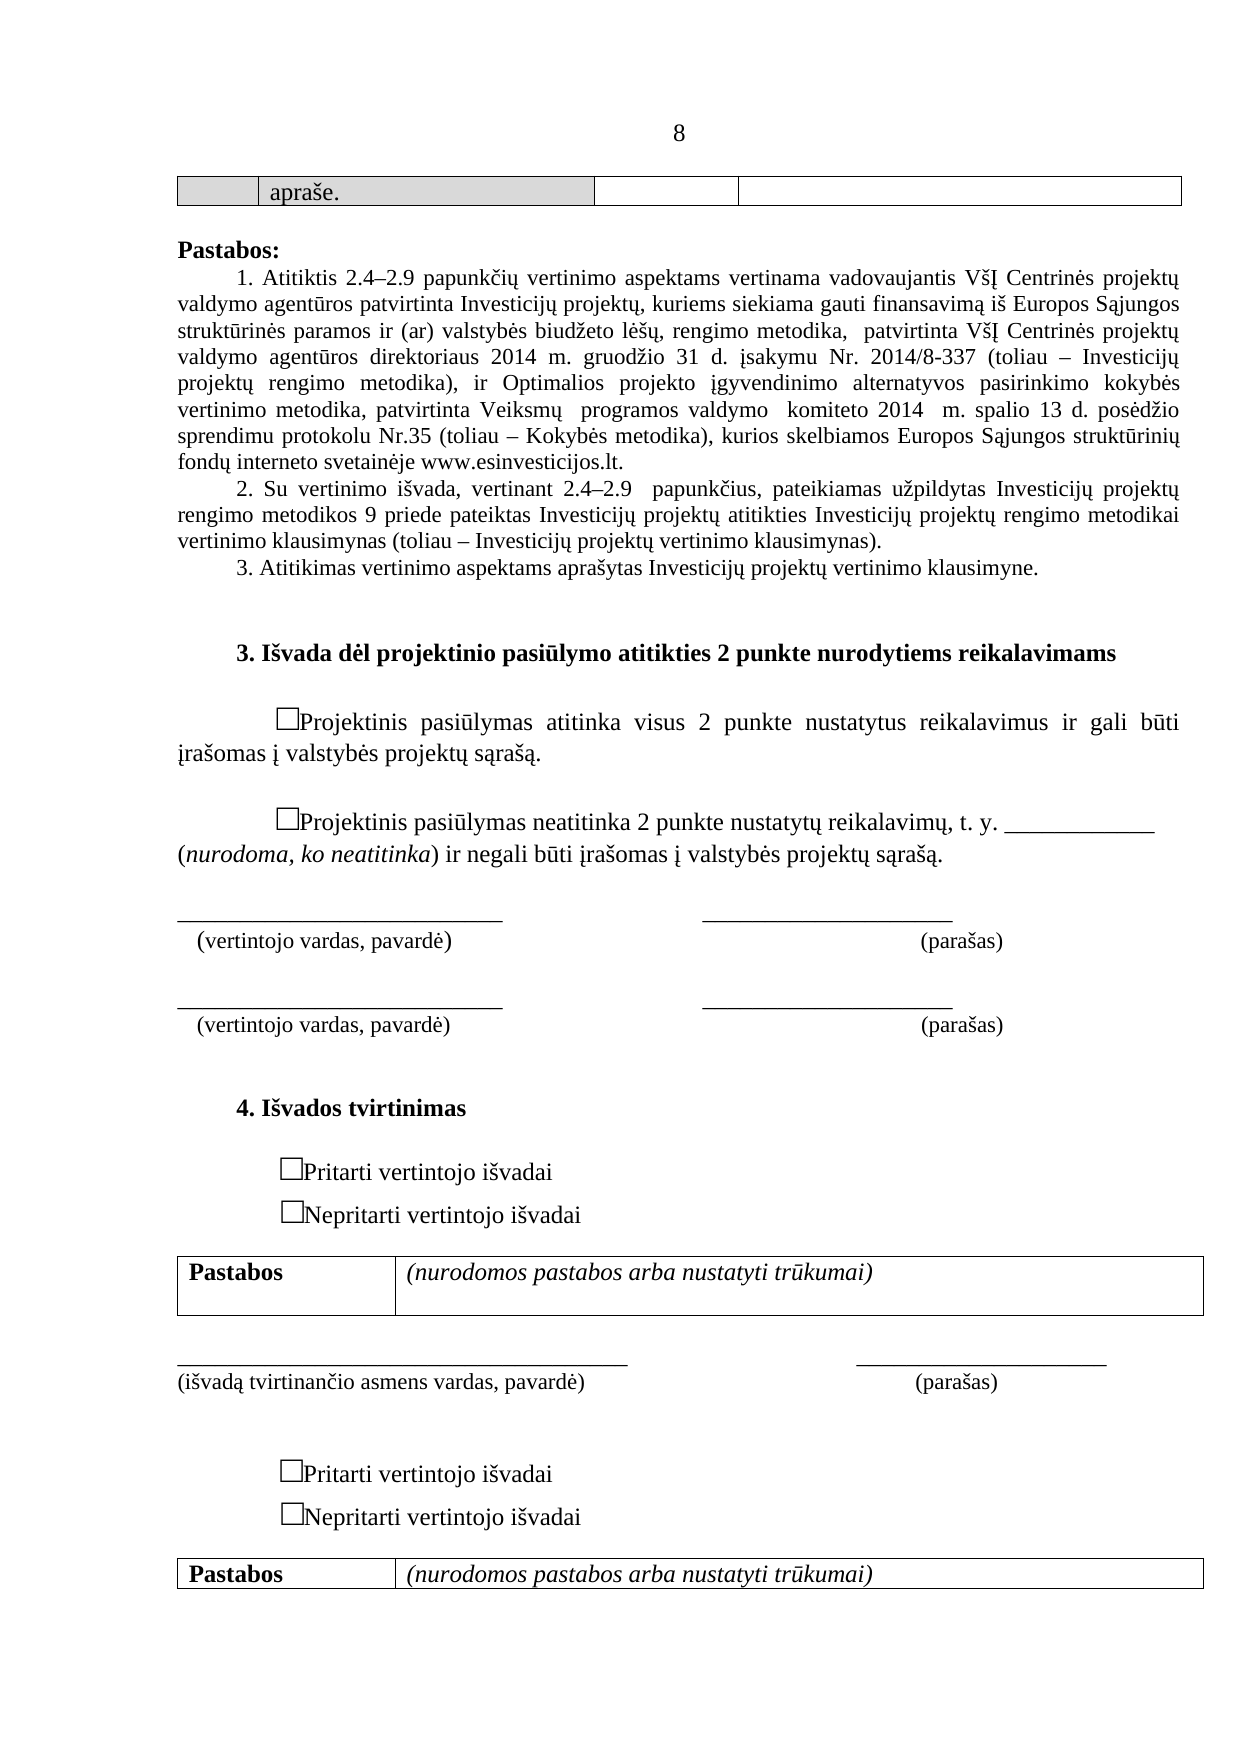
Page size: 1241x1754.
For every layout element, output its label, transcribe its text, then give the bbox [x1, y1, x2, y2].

text 3. Atitikimas vertinimo aspektams aprašytas Investicijų projektų vertinimo klausimyne. [177, 554, 1181, 580]
text □Pritarti vertintojo išvadai [274, 1447, 1181, 1491]
text ____________________________________ ____________________ [177, 1340, 1181, 1368]
text (vertintojo vardas, pavardė) (parašas) [177, 1011, 1181, 1038]
text (išvadą tvirtinančio asmens vardas, pavardė) (parašas) [177, 1368, 1181, 1395]
text □Nepritarti vertintojo išvadai [274, 1189, 1181, 1232]
text (vertintojo vardas, pavardė) (parašas) [177, 925, 1181, 954]
table_cell [178, 177, 258, 205]
table_header Pastabos [178, 1559, 395, 1588]
text □Pritarti vertintojo išvadai [274, 1146, 1181, 1189]
text Pastabos: [177, 235, 1181, 264]
text 2. Su vertinimo išvada, vertinant 2.4–2.9 papunkčius, pateikiamas užpildytas Investicijų projektų rengimo metodikos 9 priede pateiktas Investicijų projektų atitikties Investicijų projektų rengimo metodikai vertinimo klausimynas (toliau – Investicijų projektų vertinimo klausimynas). [177, 475, 1181, 554]
table_cell [595, 177, 738, 205]
table_header Pastabos [178, 1257, 395, 1314]
text 1. Atitiktis 2.4–2.9 papunkčių vertinimo aspektams vertinama vadovaujantis VšĮ Centrinės projektų valdymo agentūros patvirtinta Investicijų projektų, kuriems siekiama gauti finansavimą iš Europos Sąjungos struktūrinės paramos ir (ar) valstybės biudžeto lėšų, rengimo metodika, patvirtinta VšĮ Centrinės projektų valdymo agentūros direktoriaus 2014 m. gruodžio 31 d. įsakymu Nr. 2014/8-337 (toliau – Investicijų projektų rengimo metodika), ir Optimalios projekto įgyvendinimo alternatyvos pasirinkimo kokybės vertinimo metodika, patvirtinta Veiksmų programos valdymo komiteto 2014 m. spalio 13 d. posėdžio sprendimu protokolu Nr.35 (toliau – Kokybės metodika), kurios skelbiamos Europos Sąjungos struktūrinių fondų interneto svetainėje www.esinvesticijos.lt. [177, 264, 1181, 475]
table_cell apraše. [259, 177, 594, 205]
text (nurodoma, ko neatitinka) ir negali būti įrašomas į valstybės projektų sąrašą. [177, 839, 1181, 868]
table_header (nurodomos pastabos arba nustatyti trūkumai) [396, 1559, 1203, 1588]
table_header (nurodomos pastabos arba nustatyti trūkumai) [396, 1257, 1203, 1314]
text __________________________ ____________________ [177, 983, 1181, 1011]
text __________________________ ____________________ [177, 896, 1181, 925]
text □Nepritarti vertintojo išvadai [274, 1491, 1181, 1534]
table_cell [739, 177, 1181, 205]
text □Projektinis pasiūlymas neatitinka 2 punkte nustatytų reikalavimų, t. y. ____________ [177, 796, 1181, 839]
text □Projektinis pasiūlymas atitinka visus 2 punkte nustatytus reikalavimus ir gali būti įrašomas į valstybės projektų sąrašą. [177, 695, 1181, 767]
text 3. Išvada dėl projektinio pasiūlymo atitikties 2 punkte nurodytiems reikalavimams [177, 638, 1181, 666]
text 4. Išvados tvirtinimas [177, 1093, 1181, 1122]
